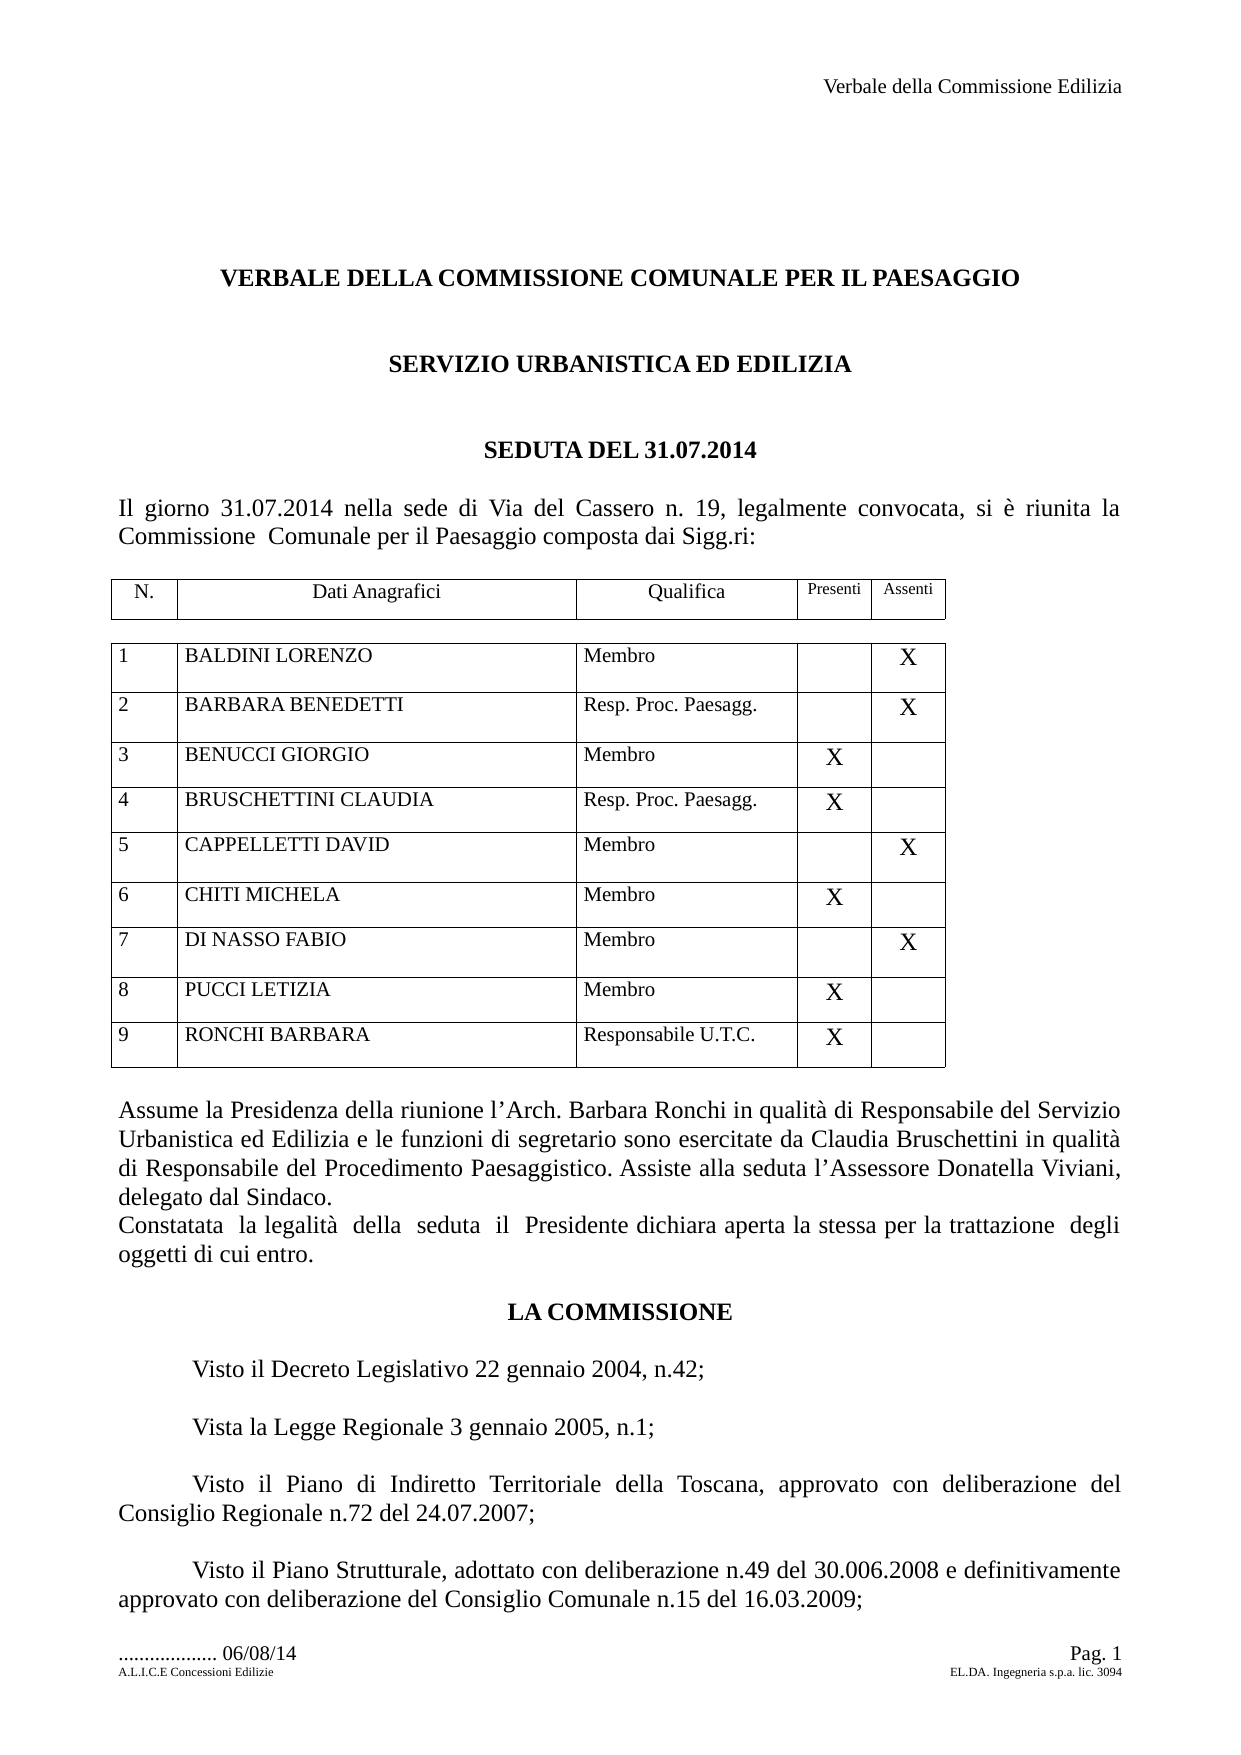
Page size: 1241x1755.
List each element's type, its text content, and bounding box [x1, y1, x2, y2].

table_cell Resp. Proc. Paesagg. [577, 693, 797, 742]
table_header [946, 882, 1000, 927]
text Assume la Presidenza della riunione l’Arch. Barbara Ronchi in qualità di Responsabile del Servizio Urbanistica ed Edilizia e le funzioni di segretario sono esercitate da Claudia Bruschettini in qualità di Responsabile del Procedimento Paesaggistico. Assiste alla seduta l’Assessore Donatella Viviani, delegato dal Sindaco. [118, 1096, 1122, 1211]
table_header DI NASSO FABIO [178, 928, 576, 977]
table_cell 9 [112, 1023, 177, 1067]
table_header 5 [112, 833, 177, 882]
table_cell [946, 787, 1000, 832]
table_header 7 [112, 928, 177, 977]
table_header [946, 742, 1000, 787]
table_cell [871, 620, 945, 642]
table_header [872, 743, 945, 787]
table_header X [872, 833, 945, 882]
table_cell BRUSCHETTINI CLAUDIA [178, 788, 576, 832]
table_header CAPPELLETTI DAVID [178, 833, 576, 882]
table_header [872, 883, 945, 927]
table_header PUCCI LETIZIA [178, 978, 576, 1022]
text SEDUTA DEL 31.07.2014 [118, 435, 1122, 464]
table_cell [798, 620, 871, 642]
text Vista la Legge Regionale 3 gennaio 2005, n.1; [118, 1412, 1122, 1441]
table_header Assenti [872, 580, 945, 619]
table_header Membro [577, 928, 797, 977]
table_header 6 [112, 883, 177, 927]
table_cell [576, 620, 797, 642]
text Il giorno 31.07.2014 nella sede di Via del Cassero n. 19, legalmente convocata, si è riunita la Commissione Comunale per il Paesaggio composta dai Sigg.ri: [118, 493, 1122, 550]
table_header [872, 978, 945, 1022]
table_header [798, 833, 871, 882]
table_cell RONCHI BARBARA [178, 1023, 576, 1067]
text Visto il Piano Strutturale, adottato con deliberazione n.49 del 30.006.2008 e definitivamente approvato con deliberazione del Consiglio Comunale n.15 del 16.03.2009; [118, 1556, 1122, 1613]
table_cell 1 [112, 644, 177, 692]
table_header 8 [112, 978, 177, 1022]
table_header Membro [577, 883, 797, 927]
table_cell 4 [112, 788, 177, 832]
table_cell [111, 620, 177, 642]
table_header X [798, 978, 871, 1022]
table_header X [872, 928, 945, 977]
table_header Dati Anagrafici [178, 580, 576, 619]
table_cell Responsabile U.T.C. [577, 1023, 797, 1067]
table_cell 2 [112, 693, 177, 742]
text SERVIZIO URBANISTICA ED EDILIZIA [118, 349, 1122, 378]
table_header 3 [112, 743, 177, 787]
text LA COMMISSIONE [118, 1297, 1122, 1326]
table_cell [798, 693, 871, 742]
table_cell X [872, 693, 945, 742]
table_cell BARBARA BENEDETTI [178, 693, 576, 742]
table_header Presenti [798, 580, 871, 619]
table_header BENUCCI GIORGIO [178, 743, 576, 787]
table_cell X [872, 644, 945, 692]
table_cell Resp. Proc. Paesagg. [577, 788, 797, 832]
table_cell [798, 644, 871, 692]
table_cell [872, 788, 945, 832]
table_header X [798, 883, 871, 927]
table_cell Membro [577, 644, 797, 692]
table_header CHITI MICHELA [178, 883, 576, 927]
table_cell [177, 620, 576, 642]
table_cell X [798, 788, 871, 832]
table_cell [946, 1022, 1000, 1067]
table_header Membro [577, 978, 797, 1022]
table_header X [798, 743, 871, 787]
table_header Membro [577, 743, 797, 787]
text Visto il Decreto Legislativo 22 gennaio 2004, n.42; [118, 1354, 1122, 1383]
text VERBALE DELLA COMMISSIONE COMUNALE PER IL PAESAGGIO [118, 263, 1122, 291]
table_cell X [798, 1023, 871, 1067]
table_header [946, 977, 1000, 1022]
table_cell BALDINI LORENZO [178, 644, 576, 692]
text Visto il Piano di Indiretto Territoriale della Toscana, approvato con deliberazione del Consiglio Regionale n.72 del 24.07.2007; [118, 1469, 1122, 1527]
table_header [798, 928, 871, 977]
text Constatata la legalità della seduta il Presidente dichiara aperta la stessa per la trattazione degli oggetti di cui entro. [118, 1211, 1122, 1268]
table_cell [872, 1023, 945, 1067]
table_header N. [112, 580, 177, 619]
table_header Qualifica [577, 580, 797, 619]
table_header Membro [577, 833, 797, 882]
